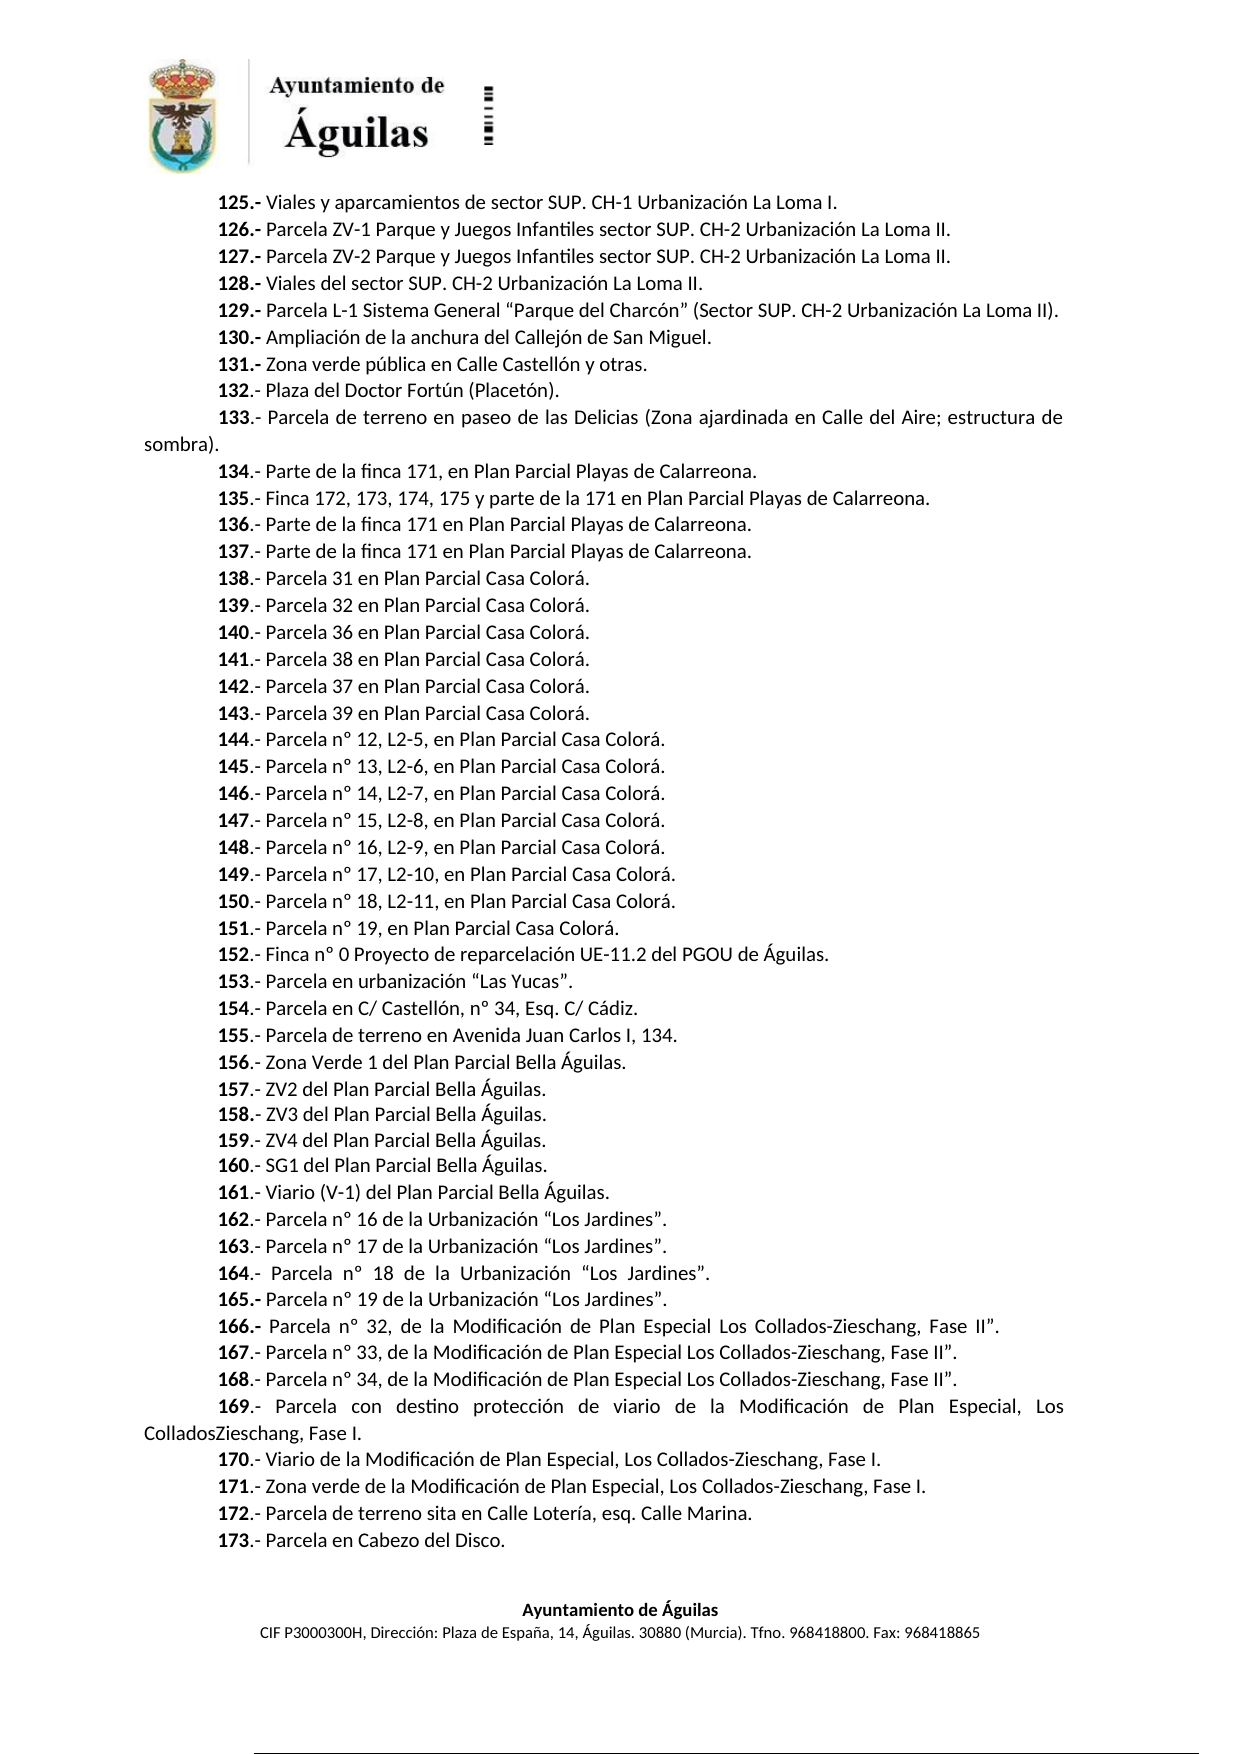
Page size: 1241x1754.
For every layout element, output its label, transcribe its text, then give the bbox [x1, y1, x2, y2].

text 155.- Parcela de terreno en Avenida Juan Carlos I, 134. [217, 1022, 1065, 1048]
text 143.- Parcela 39 en Plan Parcial Casa Colorá. [217, 700, 1065, 725]
text 135.- Finca 172, 173, 174, 175 y parte de la 171 en Plan Parcial Playas de Calarreona. [217, 485, 1065, 510]
text 163.- Parcela nº 17 de la Urbanización “Los Jardines”. [217, 1233, 1065, 1258]
text 134.- Parte de la finca 171, en Plan Parcial Playas de Calarreona. [217, 458, 1065, 483]
text 170.- Viario de la Modificación de Plan Especial, Los Collados-Zieschang, Fase I. [217, 1447, 1065, 1472]
text 126.- Parcela ZV-1 Parque y Juegos Infantiles sector SUP. CH-2 Urbanización La Loma II. [217, 216, 1065, 242]
text 145.- Parcela nº 13, L2-6, en Plan Parcial Casa Colorá. [217, 753, 1065, 779]
text 166.- Parcela nº 32, de la Modificación de Plan Especial Los Collados-Zieschang, Fase II”. 167.- Parcela nº 33, de la Modificación de Plan Especial Los Collados-Zieschang, Fase II”. [217, 1313, 1001, 1365]
text 128.- Viales del sector SUP. CH-2 Urbanización La Loma II. [217, 270, 1065, 296]
text 141.- Parcela 38 en Plan Parcial Casa Colorá. [217, 646, 1065, 671]
text 156.- Zona Verde 1 del Plan Parcial Bella Águilas. [217, 1049, 1065, 1074]
text 152.- Finca nº 0 Proyecto de reparcelación UE-11.2 del PGOU de Águilas. [217, 942, 1065, 967]
text 148.- Parcela nº 16, L2-9, en Plan Parcial Casa Colorá. [217, 834, 1065, 859]
text 136.- Parte de la finca 171 en Plan Parcial Playas de Calarreona. [217, 512, 1065, 537]
text 137.- Parte de la finca 171 en Plan Parcial Playas de Calarreona. [217, 538, 1065, 564]
text 139.- Parcela 32 en Plan Parcial Casa Colorá. [217, 592, 1065, 618]
text 160.- SG1 del Plan Parcial Bella Águilas. [217, 1152, 1065, 1178]
text 127.- Parcela ZV-2 Parque y Juegos Infantiles sector SUP. CH-2 Urbanización La Loma II. [217, 243, 1065, 269]
text 130.- Ampliación de la anchura del Callejón de San Miguel. [217, 324, 1065, 349]
text 173.- Parcela en Cabezo del Disco. [217, 1527, 1065, 1553]
text 162.- Parcela nº 16 de la Urbanización “Los Jardines”. [217, 1206, 1065, 1232]
text 150.- Parcela nº 18, L2-11, en Plan Parcial Casa Colorá. [217, 888, 1065, 913]
text 146.- Parcela nº 14, L2-7, en Plan Parcial Casa Colorá. [217, 780, 1065, 806]
text 125.- Viales y aparcamientos de sector SUP. CH-1 Urbanización La Loma I. [217, 189, 1065, 215]
text 142.- Parcela 37 en Plan Parcial Casa Colorá. [217, 673, 1065, 698]
text 129.- Parcela L-1 Sistema General “Parque del Charcón” (Sector SUP. CH-2 Urbanización La Loma II). [217, 297, 1065, 322]
text 161.- Viario (V-1) del Plan Parcial Bella Águilas. [217, 1179, 1065, 1205]
text 157.- ZV2 del Plan Parcial Bella Águilas. 158.- ZV3 del Plan Parcial Bella Águilas. 159.- ZV4 del Plan Parcial Bella Águilas. [217, 1076, 590, 1152]
text 138.- Parcela 31 en Plan Parcial Casa Colorá. [217, 565, 1065, 591]
text 151.- Parcela nº 19, en Plan Parcial Casa Colorá. [217, 915, 1065, 940]
text 164.- Parcela nº 18 de la Urbanización “Los Jardines”. 165.- Parcela nº 19 de la Urbanización “Los Jardines”. [217, 1260, 711, 1312]
text 168.- Parcela nº 34, de la Modificación de Plan Especial Los Collados-Zieschang, Fase II”. [217, 1366, 1065, 1392]
text 140.- Parcela 36 en Plan Parcial Casa Colorá. [217, 619, 1065, 644]
text 133.- Parcela de terreno en paseo de las Delicias (Zona ajardinada en Calle del Aire; estructura de sombra). [144, 404, 1065, 456]
text 171.- Zona verde de la Modificación de Plan Especial, Los Collados-Zieschang, Fase I. [217, 1473, 1065, 1499]
text 149.- Parcela nº 17, L2-10, en Plan Parcial Casa Colorá. [217, 861, 1065, 886]
text 131.- Zona verde pública en Calle Castellón y otras. [217, 351, 1065, 376]
text 132.- Plaza del Doctor Fortún (Placetón). [217, 378, 1065, 403]
text 172.- Parcela de terreno sita en Calle Lotería, esq. Calle Marina. [217, 1500, 1065, 1526]
text 154.- Parcela en C/ Castellón, nº 34, Esq. C/ Cádiz. [217, 995, 1065, 1021]
text 147.- Parcela nº 15, L2-8, en Plan Parcial Casa Colorá. [217, 807, 1065, 833]
text 153.- Parcela en urbanización “Las Yucas”. [217, 968, 1065, 994]
text 169.- Parcela con destino protección de viario de la Modificación de Plan Especial, Los ColladosZieschang, Fase I. [144, 1393, 1065, 1445]
text 144.- Parcela nº 12, L2-5, en Plan Parcial Casa Colorá. [217, 727, 1065, 752]
